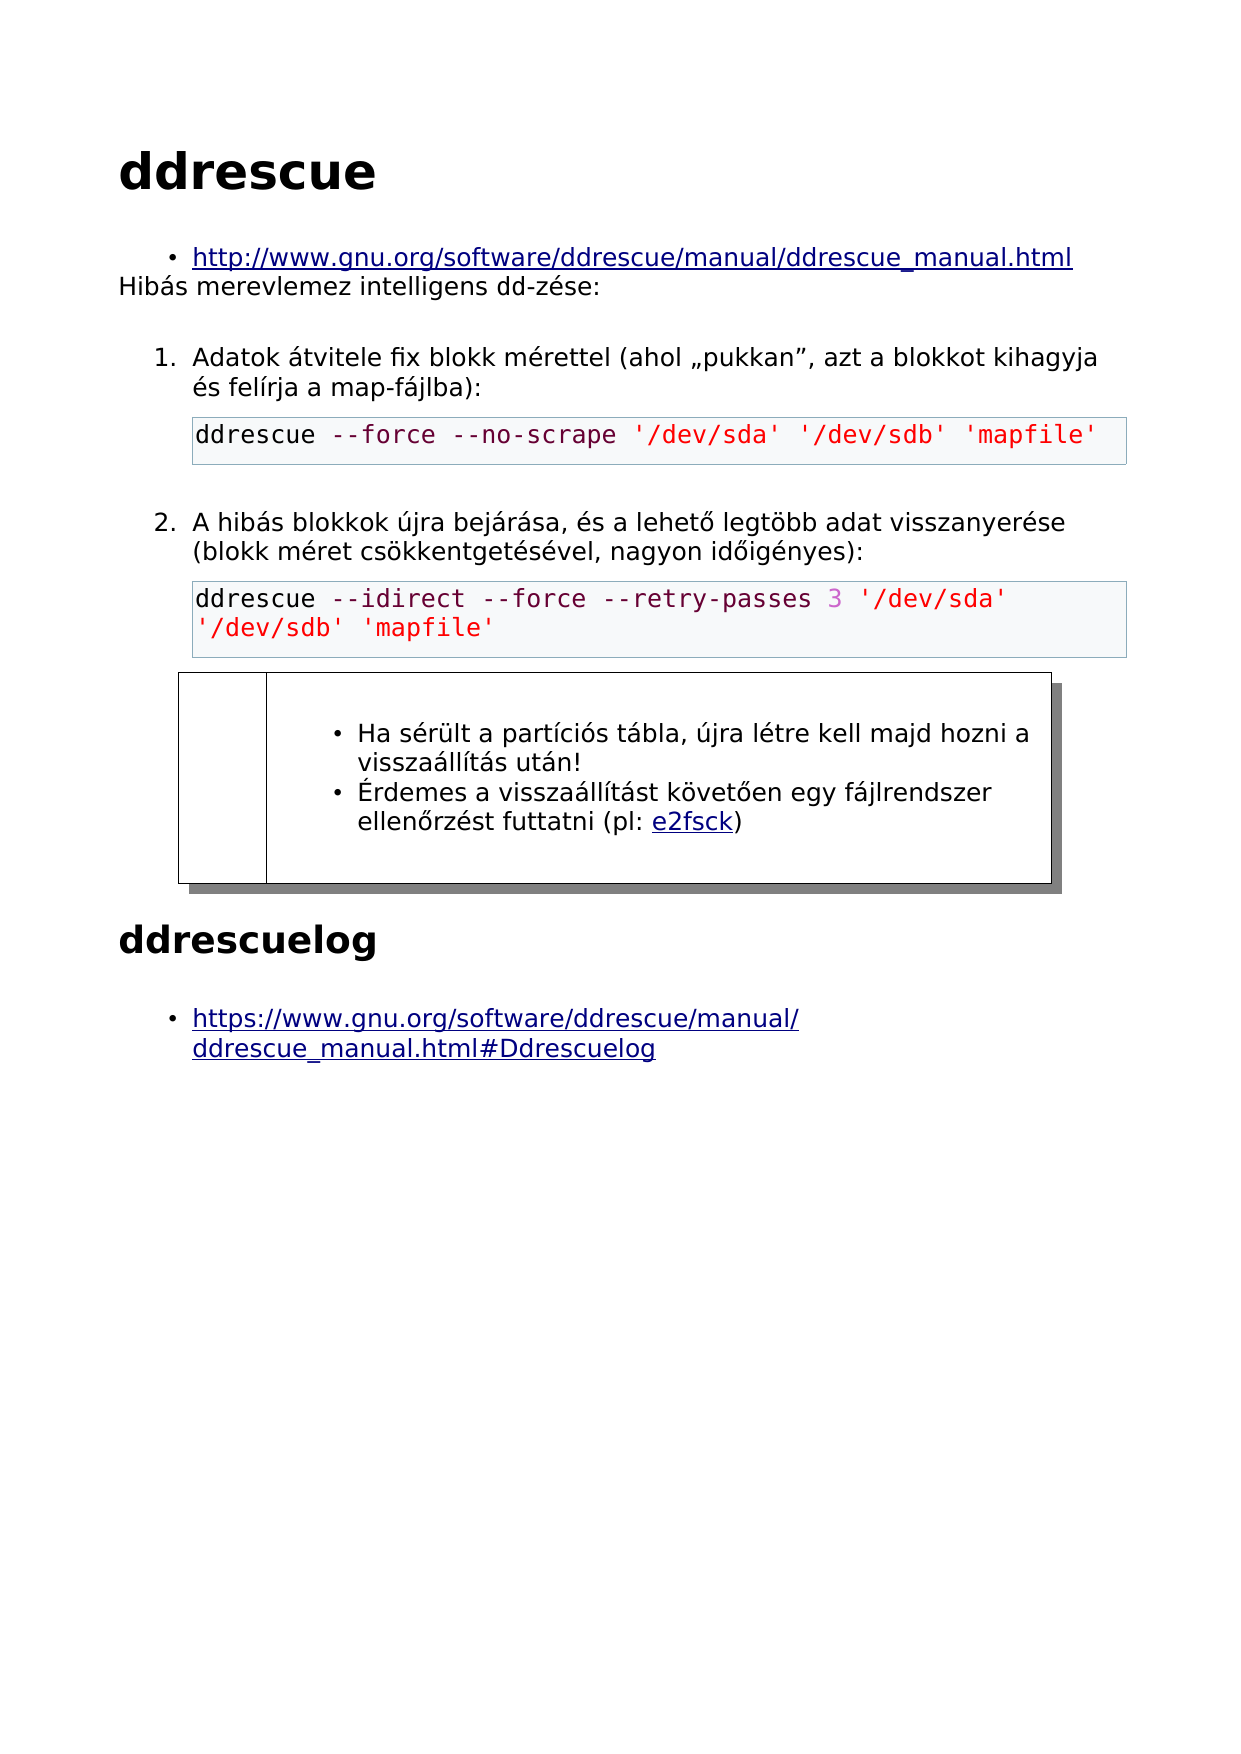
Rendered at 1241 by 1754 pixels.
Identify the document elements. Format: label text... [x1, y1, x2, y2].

list Adatok átvitele fix blokk mérettel (ahol „pukkan”, azt a blokkot kihagyja és felírja a map-fájlba): [177, 344, 1122, 402]
subtitle ddrescue [118, 143, 1122, 201]
list https://www.gnu.org/software/ddrescue/manual/ddrescue_manual.html#Ddrescuelog [177, 1004, 1122, 1063]
table_header Ha sérült a partíciós tábla, újra létre kell majd hozni a visszaállítás után! Érdemes a visszaállítást követően egy fájlrendszer ellenőrzést futtatni (pl: e2fsck) [267, 673, 1051, 883]
table_header [179, 673, 266, 883]
text Hibás merevlemez intelligens dd-zése: [118, 272, 1122, 302]
table_header ddrescue --idirect --force --retry-passes 3 '/dev/sda' '/dev/sdb' 'mapfile' [193, 582, 1126, 657]
subtitle ddrescuelog [118, 919, 1122, 963]
list A hibás blokkok újra bejárása, és a lehető legtöbb adat visszanyerése (blokk méret csökkentgetésével, nagyon időigényes): [177, 508, 1122, 566]
table_header ddrescue --force --no-scrape '/dev/sda' '/dev/sdb' 'mapfile' [193, 418, 1126, 464]
list http://www.gnu.org/software/ddrescue/manual/ddrescue_manual.html [177, 243, 1122, 272]
